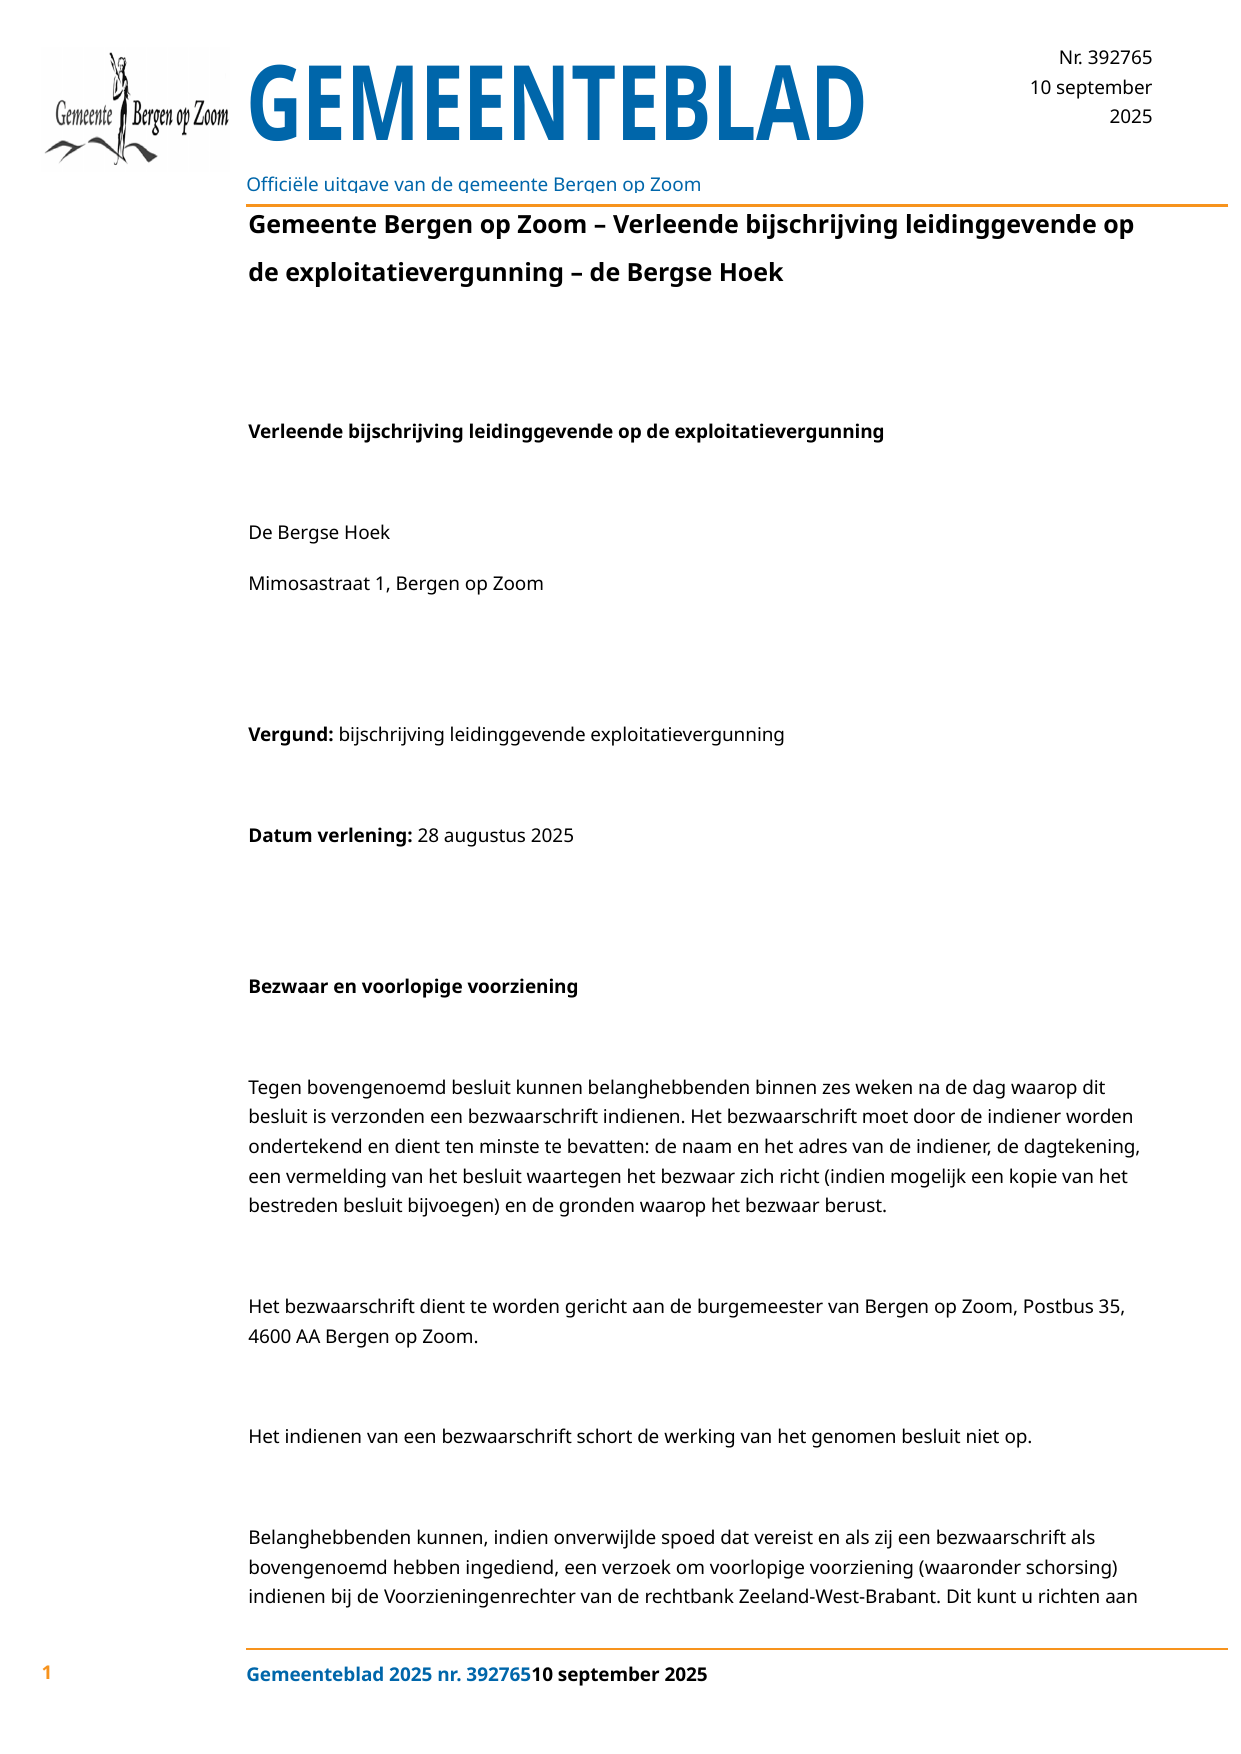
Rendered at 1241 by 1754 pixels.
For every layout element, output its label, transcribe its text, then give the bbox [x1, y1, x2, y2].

text Datum verlening: 28 augustus 2025 [248, 822, 1152, 848]
text Belanghebbenden kunnen, indien onverwijlde spoed dat vereist en als zij een bezwaarschrift als bovengenoemd hebben ingediend, een verzoek om voorlopige voorziening (waaronder schorsing) indienen bij de Voorzieningenrechter van de rechtbank Zeeland-West-Brabant. Dit kunt u richten aan [248, 1524, 1152, 1609]
text Verleende bijschrijving leidinggevende op de exploitatievergunning [248, 419, 1152, 444]
text Vergund: bijschrijving leidinggevende exploitatievergunning [248, 721, 1152, 747]
text De Bergse Hoek [248, 519, 1152, 545]
text Bezwaar en voorlopige voorziening [248, 973, 1152, 999]
text Tegen bovengenoemd besluit kunnen belanghebbenden binnen zes weken na de dag waarop dit besluit is verzonden een bezwaarschrift indienen. Het bezwaarschrift moet door de indiener worden ondertekend en dient ten minste te bevatten: de naam en het adres van de indiener, de dagtekening, een vermelding van het besluit waartegen het bezwaar zich richt (indien mogelijk een kopie van het bestreden besluit bijvoegen) en de gronden waarop het bezwaar berust. [248, 1074, 1152, 1218]
text Gemeente Bergen op Zoom – Verleende bijschrijving leidinggevende op de exploitatievergunning – de Bergse Hoek [248, 207, 1152, 288]
text Het bezwaarschrift dient te worden gericht aan de burgemeester van Bergen op Zoom, Postbus 35, 4600 AA Bergen op Zoom. [248, 1293, 1152, 1349]
picture [41, 47, 231, 172]
text Het indienen van een bezwaarschrift schort de werking van het genomen besluit niet op. [248, 1424, 1152, 1449]
text Mimosastraat 1, Bergen op Zoom [248, 570, 1152, 596]
